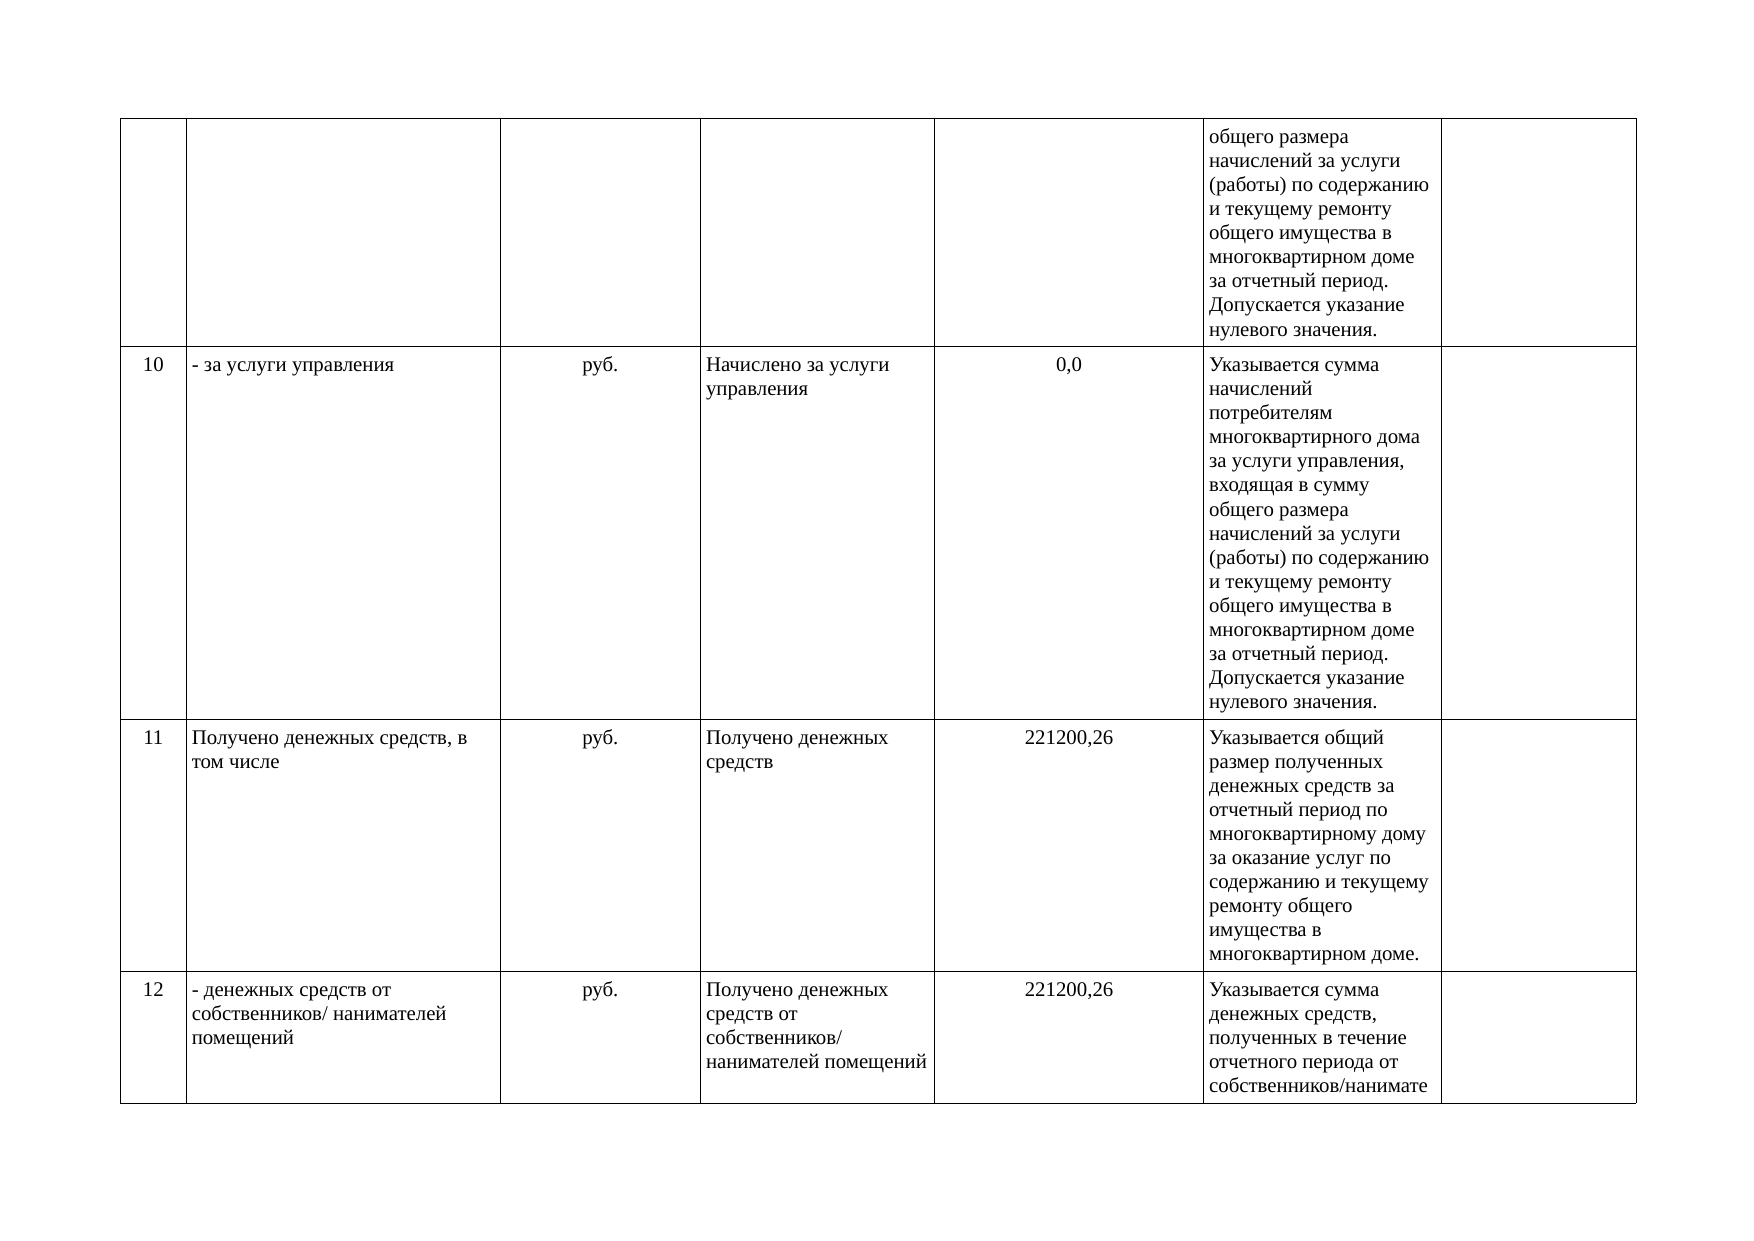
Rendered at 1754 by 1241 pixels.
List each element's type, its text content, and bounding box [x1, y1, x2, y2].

table_cell Получено денежных средств от собственников/ нанимателей помещений [701, 972, 934, 1103]
table_cell [1442, 972, 1636, 1103]
table_cell 12 [121, 972, 186, 1103]
table_cell 221200,26 [935, 720, 1203, 971]
table_cell [1442, 119, 1636, 346]
table_cell Указывается сумма начислений потребителям многоквартирного дома за услуги управления, входящая в сумму общего размера начислений за услуги (работы) по содержанию и текущему ремонту общего имущества в многоквартирном доме за отчетный период. Допускается указание нулевого значения. [1204, 347, 1441, 719]
table_cell [1442, 720, 1636, 971]
table_cell руб. [501, 720, 700, 971]
table_cell общего размера начислений за услуги (работы) по содержанию и текущему ремонту общего имущества в многоквартирном доме за отчетный период. Допускается указание нулевого значения. [1204, 119, 1441, 346]
table_cell [501, 119, 700, 346]
table_cell [701, 119, 934, 346]
table_cell [187, 119, 500, 346]
table_cell 10 [121, 347, 186, 719]
table_cell [1442, 347, 1636, 719]
table_cell руб. [501, 347, 700, 719]
table_cell Получено денежных средств, в том числе [187, 720, 500, 971]
table_cell Получено денежных средств [701, 720, 934, 971]
table_cell Указывается сумма денежных средств, полученных в течение отчетного периода от собственников/нанимате [1204, 972, 1441, 1103]
table_cell 0,0 [935, 347, 1203, 719]
table_cell [121, 119, 186, 346]
table_cell Начислено за услуги управления [701, 347, 934, 719]
table_cell - денежных средств от собственников/ нанимателей помещений [187, 972, 500, 1103]
table_cell Указывается общий размер полученных денежных средств за отчетный период по многоквартирному дому за оказание услуг по содержанию и текущему ремонту общего имущества в многоквартирном доме. [1204, 720, 1441, 971]
table_cell - за услуги управления [187, 347, 500, 719]
table_cell 221200,26 [935, 972, 1203, 1103]
table_cell [935, 119, 1203, 346]
table_cell 11 [121, 720, 186, 971]
table_cell руб. [501, 972, 700, 1103]
